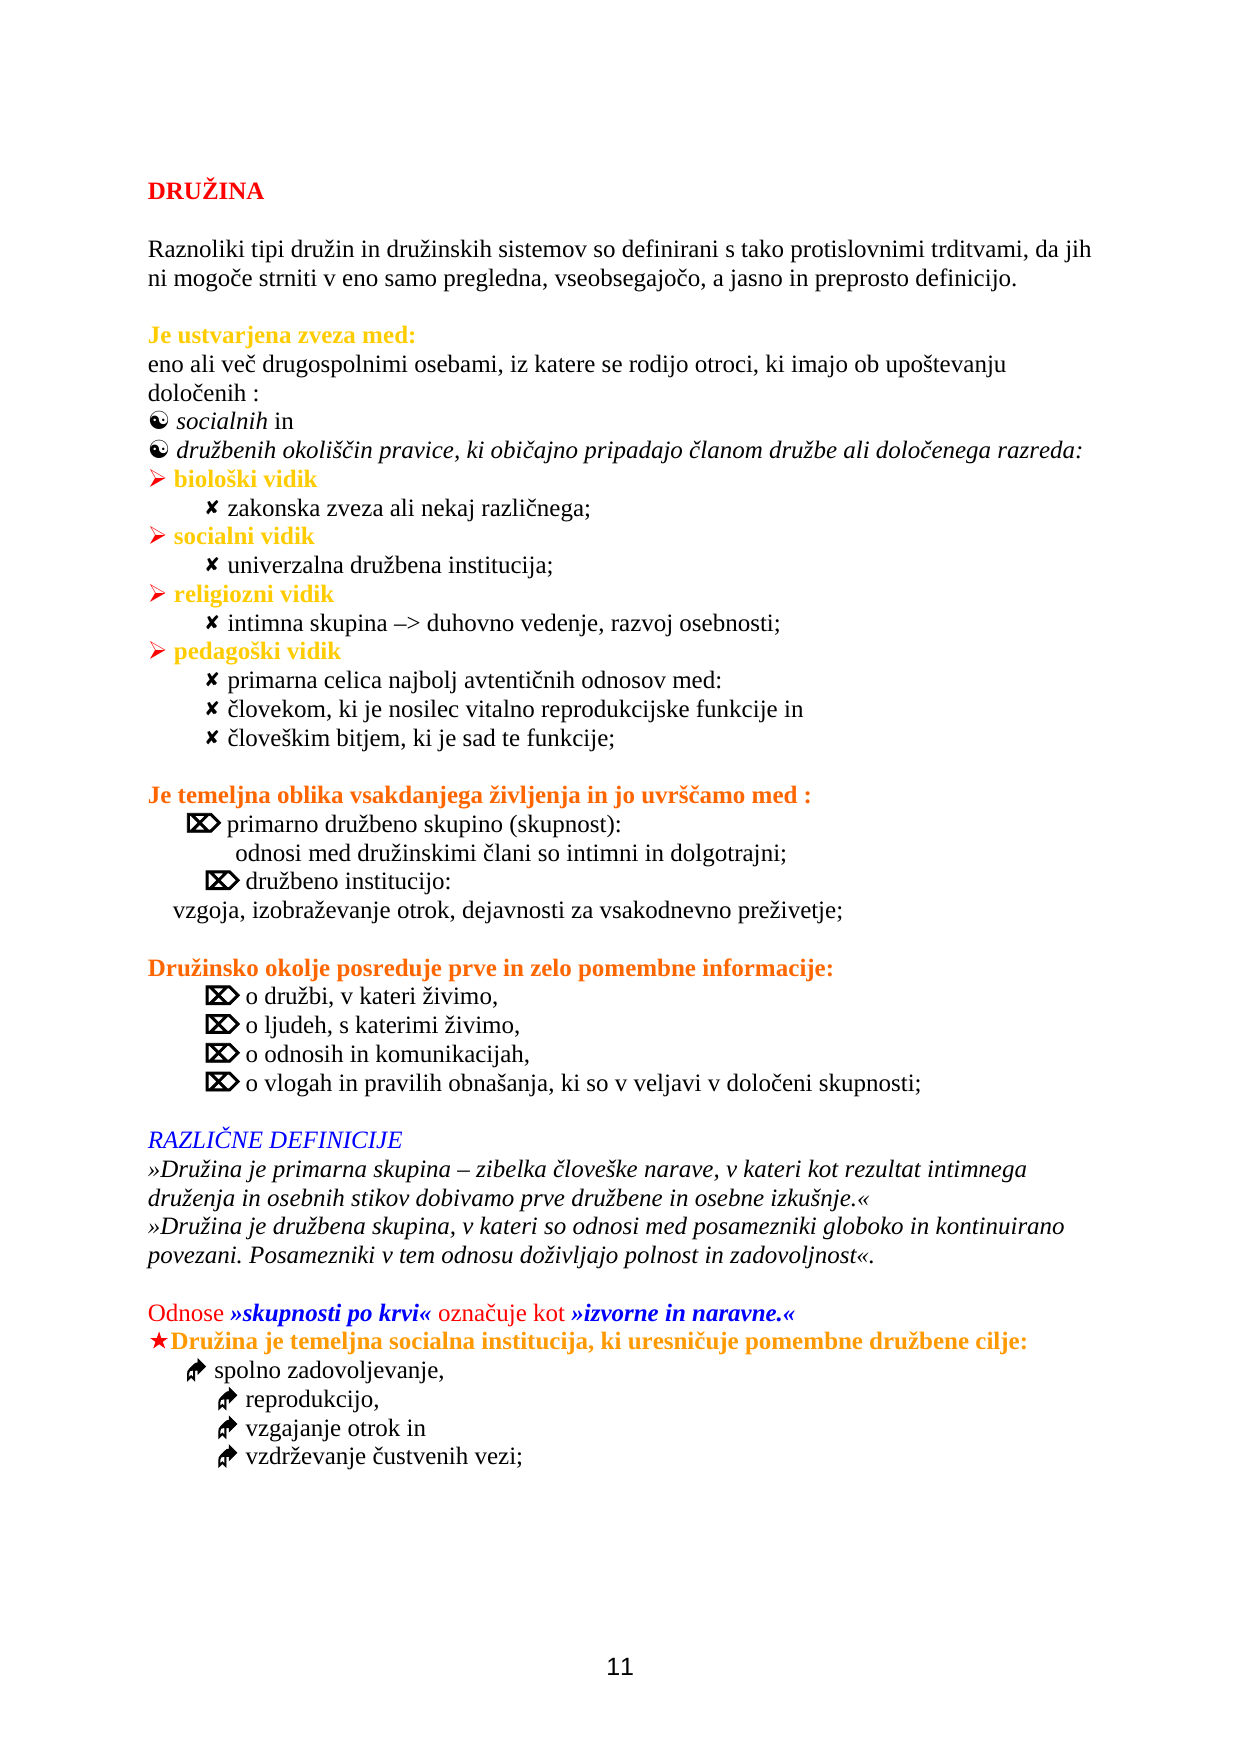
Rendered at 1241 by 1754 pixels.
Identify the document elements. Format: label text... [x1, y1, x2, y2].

text eno ali več drugospolnimi osebami, iz katere se rodijo otroci, ki imajo ob upoštevanju določenih : [148, 349, 1092, 406]
text vzgoja, izobraževanje otrok, dejavnosti za vsakodnevno preživetje; [148, 895, 1092, 924]
text  intimna skupina –> duhovno vedenje, razvoj osebnosti; [148, 608, 1092, 636]
text  o ljudeh, s katerimi živimo, [148, 1010, 1092, 1039]
text DRUŽINA [148, 176, 1092, 205]
text  religiozni vidik [148, 579, 1092, 608]
text »Družina je družbena skupina, v kateri so odnosi med posamezniki globoko in kontinuirano povezani. Posamezniki v tem odnosu doživljajo polnost in zadovoljnost«. [148, 1211, 1092, 1269]
text odnosi med družinskimi člani so intimni in dolgotrajni; [148, 838, 1092, 866]
text  socialnih in [148, 406, 1092, 435]
text  pedagoški vidik [148, 636, 1092, 665]
text  zakonska zveza ali nekaj različnega; [148, 493, 1092, 521]
text  reprodukcijo, [148, 1384, 1092, 1413]
text  socialni vidik [148, 521, 1092, 550]
text Družina je temeljna socialna institucija, ki uresničuje pomembne družbene cilje: [148, 1326, 1092, 1355]
text Je ustvarjena zveza med: [148, 320, 1092, 349]
text  spolno zadovoljevanje, [148, 1355, 1092, 1384]
text  vzgajanje otrok in [148, 1413, 1092, 1441]
text Je temeljna oblika vsakdanjega življenja in jo uvrščamo med : [148, 780, 1092, 809]
text  vzdrževanje čustvenih vezi; [148, 1441, 1092, 1470]
text Raznoliki tipi družin in družinskih sistemov so definirani s tako protislovnimi trditvami, da jih ni mogoče strniti v eno samo pregledna, vseobsegajočo, a jasno in preprosto definicijo. [148, 234, 1092, 291]
text  biološki vidik [148, 464, 1092, 493]
text  primarno družbeno skupino (skupnost): [148, 809, 1092, 838]
text  o vlogah in pravilih obnašanja, ki so v veljavi v določeni skupnosti; [148, 1068, 1092, 1096]
text  človeškim bitjem, ki je sad te funkcije; [148, 723, 1092, 751]
text  primarna celica najbolj avtentičnih odnosov med: [148, 665, 1092, 694]
text  o družbi, v kateri živimo, [148, 981, 1092, 1010]
text  družbeno institucijo: [148, 866, 1092, 895]
text  človekom, ki je nosilec vitalno reprodukcijske funkcije in [148, 694, 1092, 723]
text Družinsko okolje posreduje prve in zelo pomembne informacije: [148, 953, 1092, 981]
text  o odnosih in komunikacijah, [148, 1039, 1092, 1068]
text Odnose »skupnosti po krvi« označuje kot »izvorne in naravne.« [148, 1298, 1092, 1326]
text »Družina je primarna skupina – zibelka človeške narave, v kateri kot rezultat intimnega druženja in osebnih stikov dobivamo prve družbene in osebne izkušnje.« [148, 1154, 1092, 1211]
text  univerzalna družbena institucija; [148, 550, 1092, 579]
text  družbenih okoliščin pravice, ki običajno pripadajo članom družbe ali določenega razreda: [148, 435, 1092, 464]
text RAZLIČNE DEFINICIJE [148, 1125, 1092, 1154]
